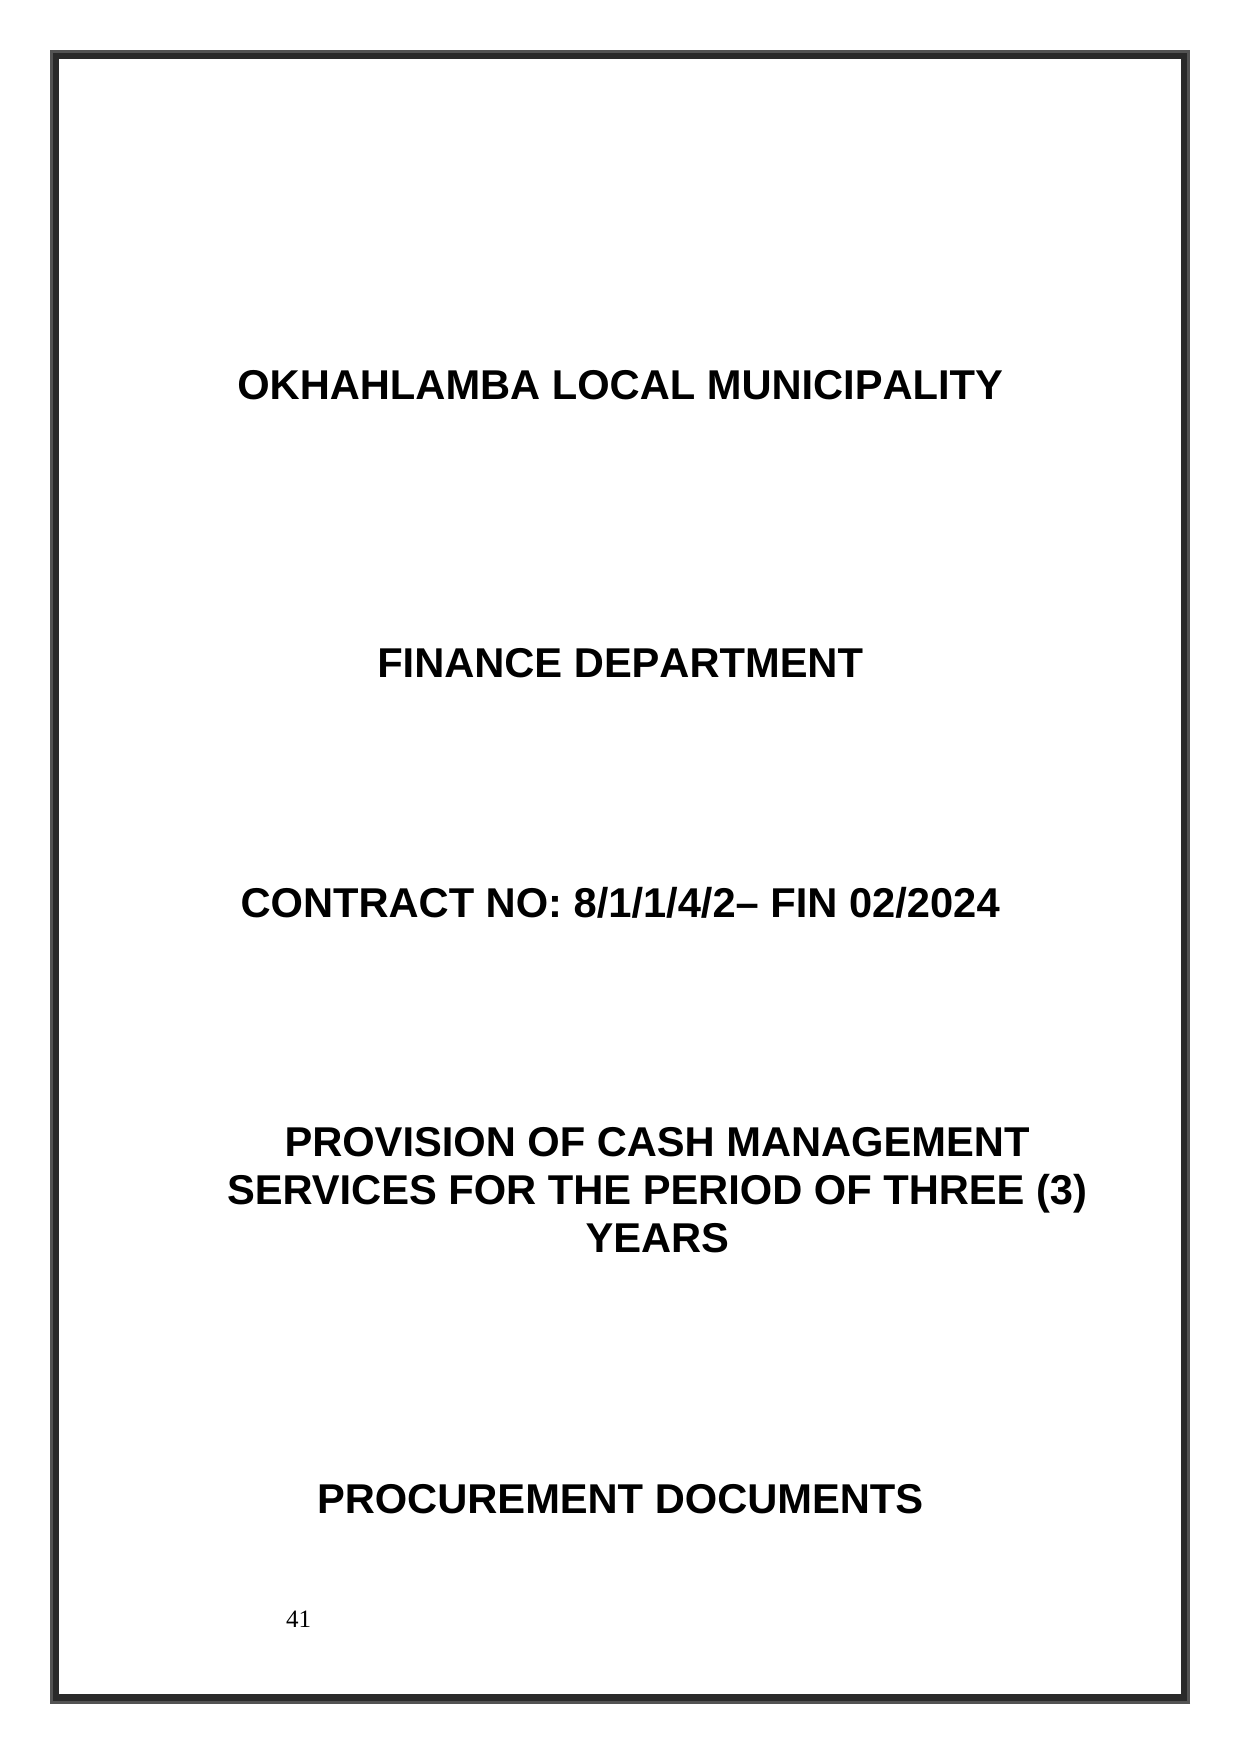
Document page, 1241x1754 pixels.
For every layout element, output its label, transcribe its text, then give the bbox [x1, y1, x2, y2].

text CONTRACT NO: 8/1/1/4/2– FIN 02/2024 [118, 878, 1122, 926]
text FINANCE DEPARTMENT [118, 638, 1122, 686]
text PROCUREMENT DOCUMENTS [118, 1474, 1122, 1522]
text OKHAHLAMBA LOCAL MUNICIPALITY [118, 360, 1122, 408]
text PROVISION OF CASH MANAGEMENT SERVICES FOR THE PERIOD OF THREE (3) YEARS [192, 1117, 1122, 1261]
